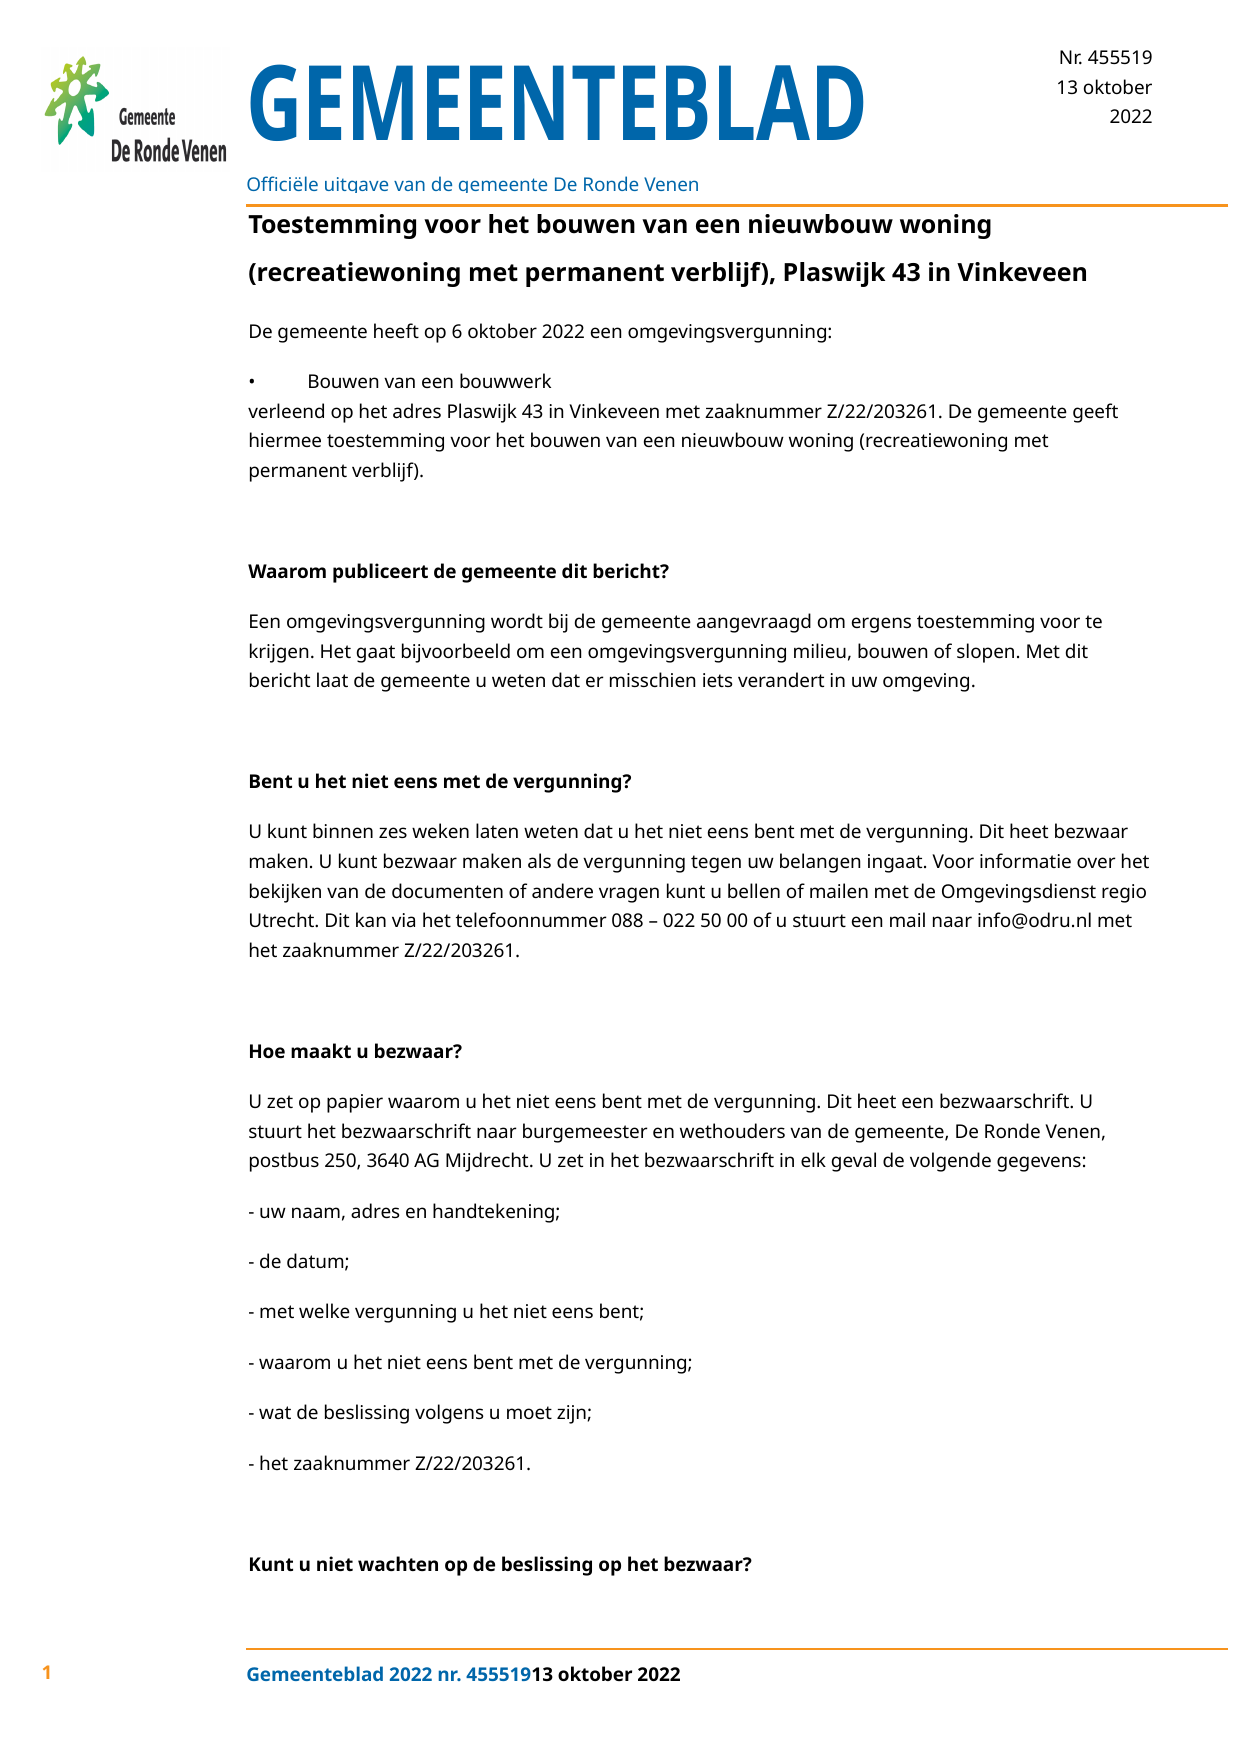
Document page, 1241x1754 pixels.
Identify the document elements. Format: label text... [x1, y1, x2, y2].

text U kunt binnen zes weken laten weten dat u het niet eens bent met de vergunning. Dit heet bezwaar maken. U kunt bezwaar maken als de vergunning tegen uw belangen ingaat. Voor informatie over het bekijken van de documenten of andere vragen kunt u bellen of mailen met de Omgevingsdienst regio Utrecht. Dit kan via het telefoonnummer 088 – 022 50 00 of u stuurt een mail naar info@odru.nl met het zaaknummer Z/22/203261. [248, 819, 1152, 963]
text Kunt u niet wachten op de beslissing op het bezwaar? [248, 1551, 1152, 1577]
text Waarom publiceert de gemeente dit bericht? [248, 558, 1152, 584]
text - met welke vergunning u het niet eens bent; [248, 1299, 1152, 1324]
text verleend op het adres Plaswijk 43 in Vinkeveen met zaaknummer Z/22/203261. De gemeente geeft hiermee toestemming voor het bouwen van een nieuwbouw woning (recreatiewoning met permanent verblijf). [248, 398, 1152, 483]
list Bouwen van een bouwwerk [248, 368, 1152, 394]
text Een omgevingsvergunning wordt bij de gemeente aangevraagd om ergens toestemming voor te krijgen. Het gaat bijvoorbeeld om een omgevingsvergunning milieu, bouwen of slopen. Met dit bericht laat de gemeente u weten dat er misschien iets verandert in uw omgeving. [248, 608, 1152, 693]
text Toestemming voor het bouwen van een nieuwbouw woning (recreatiewoning met permanent verblijf), Plaswijk 43 in Vinkeveen [248, 207, 1152, 288]
text Hoe maakt u bezwaar? [248, 1038, 1152, 1064]
text - wat de beslissing volgens u moet zijn; [248, 1399, 1152, 1425]
text - de datum; [248, 1248, 1152, 1274]
text - het zaaknummer Z/22/203261. [248, 1450, 1152, 1476]
picture [41, 47, 231, 172]
text Bent u het niet eens met de vergunning? [248, 768, 1152, 794]
text U zet op papier waarom u het niet eens bent met de vergunning. Dit heet een bezwaarschrift. U stuurt het bezwaarschrift naar burgemeester en wethouders van de gemeente, De Ronde Venen, postbus 250, 3640 AG Mijdrecht. U zet in het bezwaarschrift in elk geval de volgende gegevens: [248, 1088, 1152, 1173]
text De gemeente heeft op 6 oktober 2022 een omgevingsvergunning: [248, 318, 1152, 344]
text - uw naam, adres en handtekening; [248, 1198, 1152, 1224]
text - waarom u het niet eens bent met de vergunning; [248, 1349, 1152, 1375]
